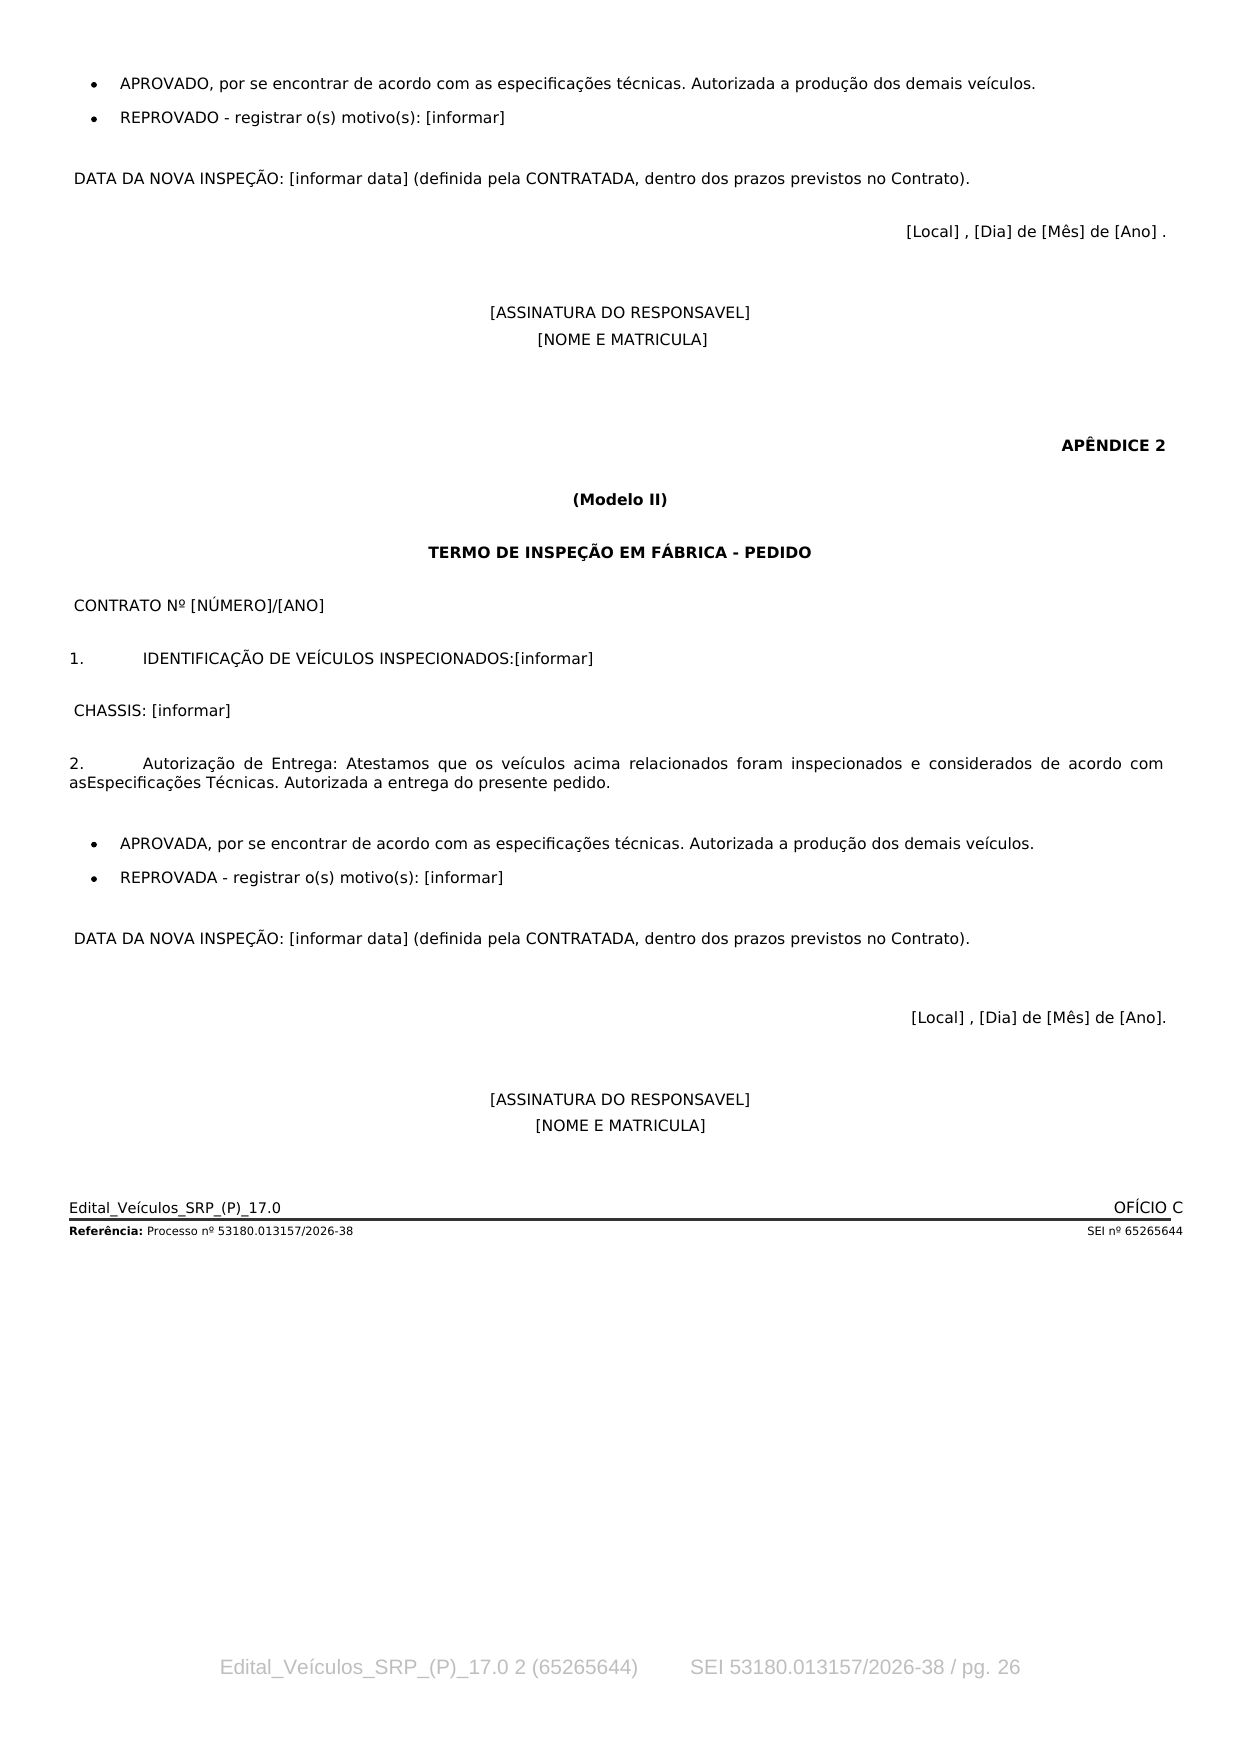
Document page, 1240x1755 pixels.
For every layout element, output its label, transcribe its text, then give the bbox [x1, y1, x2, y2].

text REPROVADO - registrar o(s) motivo(s): [informar] [92, 109, 1165, 127]
text [Local] , [Dia] de [Mês] de [Ano] . [69, 223, 1167, 241]
text [ASSINATURA DO RESPONSAVEL] [69, 304, 1171, 323]
text CONTRATO Nº [NÚMERO]/[ANO] [74, 597, 1165, 615]
text APROVADA, por se encontrar de acordo com as especificações técnicas. Autorizada a produção dos demais veículos. [92, 835, 1165, 853]
text Edital_Veículos_SRP_(P)_17.0 OFÍCIO C [69, 1198, 1183, 1217]
text APÊNDICE 2 [69, 437, 1166, 455]
text APROVADO, por se encontrar de acordo com as especificações técnicas. Autorizada a produção dos demais veículos. [92, 75, 1165, 93]
text Referência: Processo nº 53180.013157/2026-38 SEI nº 65265644 [69, 1225, 1183, 1238]
text [ASSINATURA DO RESPONSAVEL] [NOME E MATRICULA] [463, 1091, 777, 1136]
text (Modelo II) [69, 491, 1171, 509]
text [Local] , [Dia] de [Mês] de [Ano]. [69, 1009, 1167, 1027]
list IDENTIFICAÇÃO DE VEÍCULOS INSPECIONADOS:[informar] [69, 649, 1165, 668]
text REPROVADA - registrar o(s) motivo(s): [informar] [92, 869, 1165, 887]
text DATA DA NOVA INSPEÇÃO: [informar data] (definida pela CONTRATADA, dentro dos prazos previstos no Contrato). [74, 930, 1165, 948]
list Autorização de Entrega: Atestamos que os veículos acima relacionados foram inspecionados e considerados de acordo com asEspecificações Técnicas. Autorizada a entrega do presente pedido. [69, 755, 1165, 792]
text [NOME E MATRICULA] [69, 331, 1176, 349]
text DATA DA NOVA INSPEÇÃO: [informar data] (definida pela CONTRATADA, dentro dos prazos previstos no Contrato). [74, 170, 1165, 188]
subtitle TERMO DE INSPEÇÃO EM FÁBRICA - PEDIDO [69, 544, 1171, 562]
text CHASSIS: [informar] [74, 702, 1165, 721]
